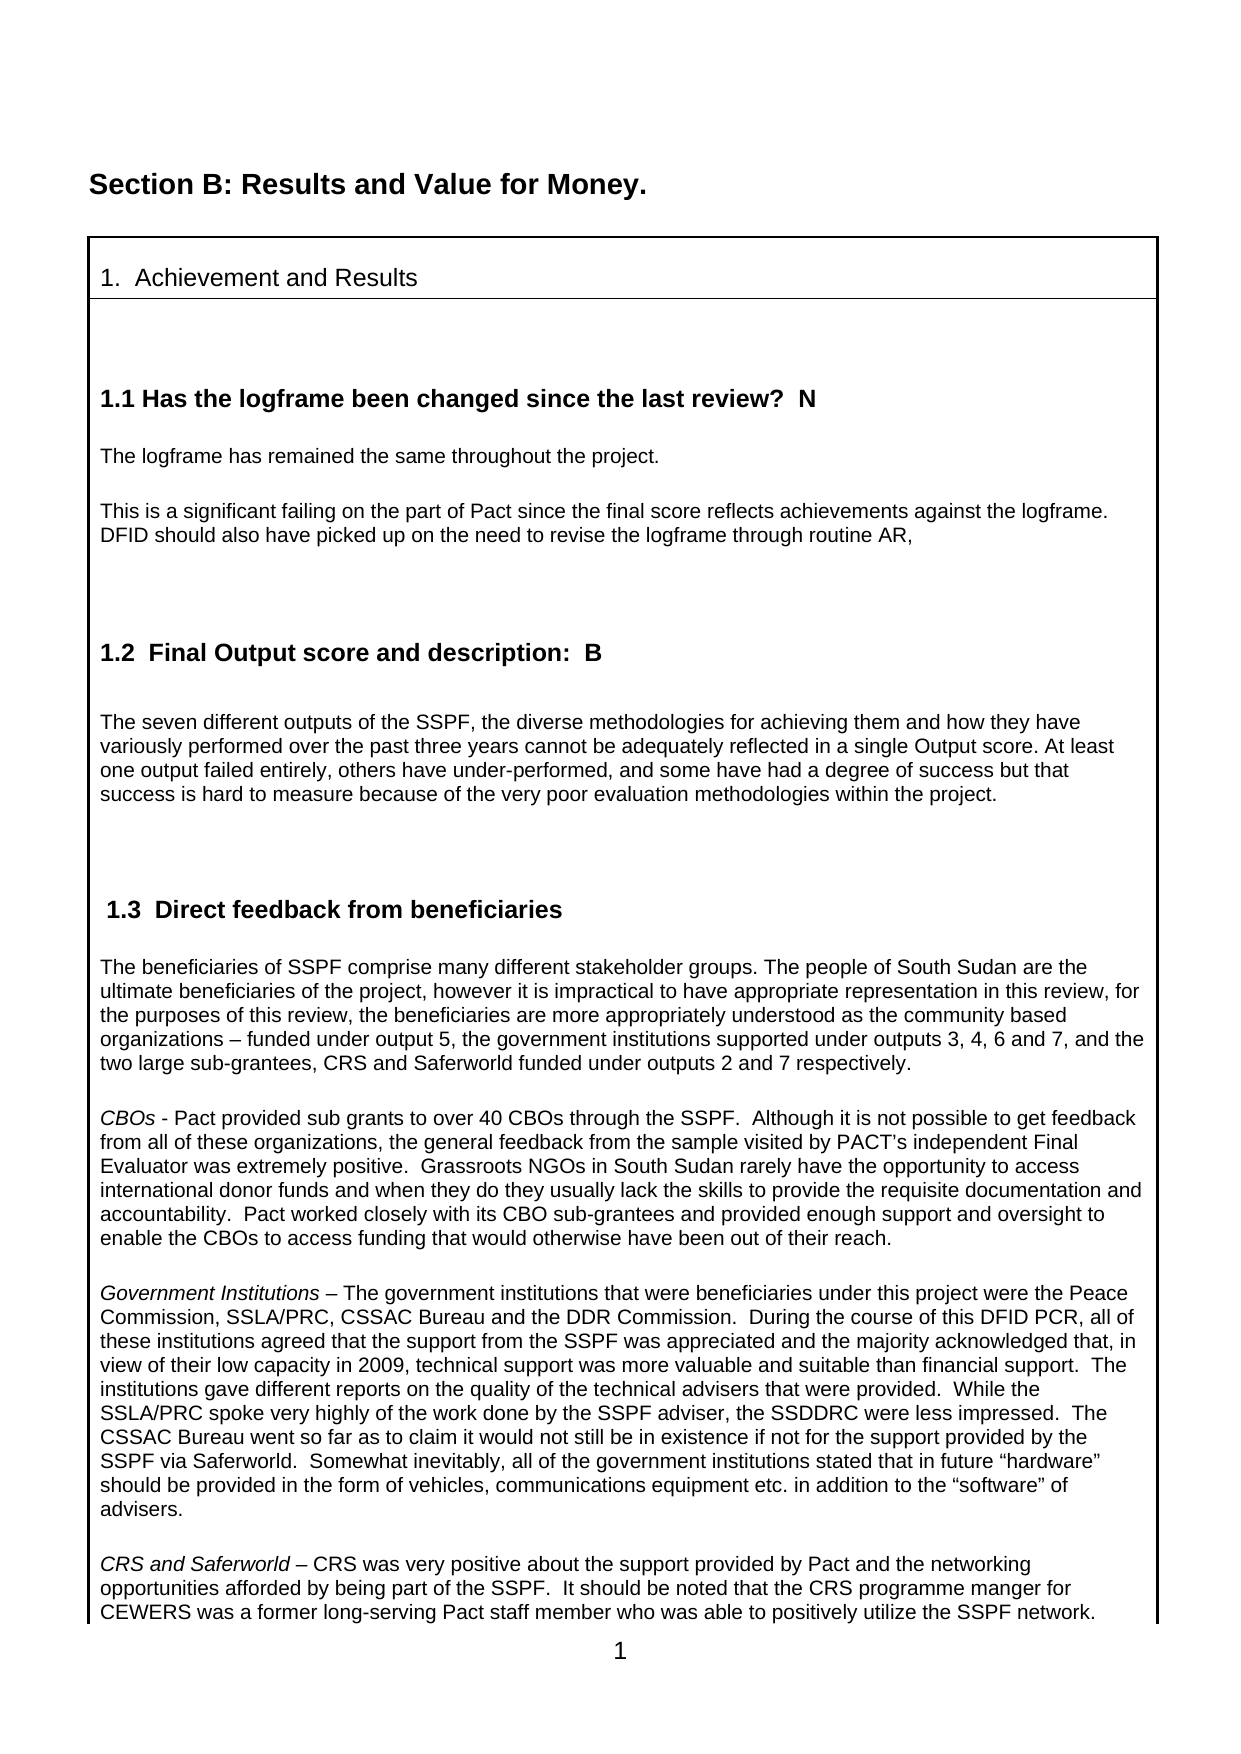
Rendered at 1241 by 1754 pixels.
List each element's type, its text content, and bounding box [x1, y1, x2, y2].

table_header 1. Achievement and Results [90, 238, 1156, 297]
table_cell Direct feedback from beneficiaries The beneficiaries of SSPF comprise many different stakeholder groups. The people of South Sudan are the ultimate beneficiaries of the project, however it is impractical to have appropriate representation in this review, for the purposes of this review, the beneficiaries are more appropriately understood as the community based organizations – funded under output 5, the government institutions supported under outputs 3, 4, 6 and 7, and the two large sub-grantees, CRS and Saferworld funded under outputs 2 and 7 respectively. CBOs - Pact provided sub grants to over 40 CBOs through the SSPF. Although it is not possible to get feedback from all of these organizations, the general feedback from the sample visited by PACT’s independent Final Evaluator was extremely positive. Grassroots NGOs in South Sudan rarely have the opportunity to access international donor funds and when they do they usually lack the skills to provide the requisite documentation and accountability. Pact worked closely with its CBO sub-grantees and provided enough support and oversight to enable the CBOs to access funding that would otherwise have been out of their reach. Government Institutions – The government institutions that were beneficiaries under this project were the Peace Commission, SSLA/PRC, CSSAC Bureau and the DDR Commission. During the course of this DFID PCR, all of these institutions agreed that the support from the SSPF was appreciated and the majority acknowledged that, in view of their low capacity in 2009, technical support was more valuable and suitable than financial support. The institutions gave different reports on the quality of the technical advisers that were provided. While the SSLA/PRC spoke very highly of the work done by the SSPF adviser, the SSDDRC were less impressed. The CSSAC Bureau went so far as to claim it would not still be in existence if not for the support provided by the SSPF via Saferworld. Somewhat inevitably, all of the government institutions stated that in future “hardware” should be provided in the form of vehicles, communications equipment etc. in addition to the “software” of advisers. CRS and Saferworld – CRS was very positive about the support provided by Pact and the networking opportunities afforded by being part of the SSPF. It should be noted that the CRS programme manger for CEWERS was a former long-serving Pact staff member who was able to positively utilize the SSPF network. [90, 870, 1156, 1624]
table_cell 1.1 Has the logframe been changed since the last review? N The logframe has remained the same throughout the project. This is a significant failing on the part of Pact since the final score reflects achievements against the logframe. DFID should also have picked up on the need to revise the logframe through routine AR, 1.2 Final Output score and description: B The seven different outputs of the SSPF, the diverse methodologies for achieving them and how they have variously performed over the past three years cannot be adequately reflected in a single Output score. At least one output failed entirely, others have under-performed, and some have had a degree of success but that success is hard to measure because of the very poor evaluation methodologies within the project. [90, 359, 1156, 870]
table_cell [90, 299, 1156, 359]
subtitle Section B: Results and Value for Money. [89, 167, 1152, 201]
